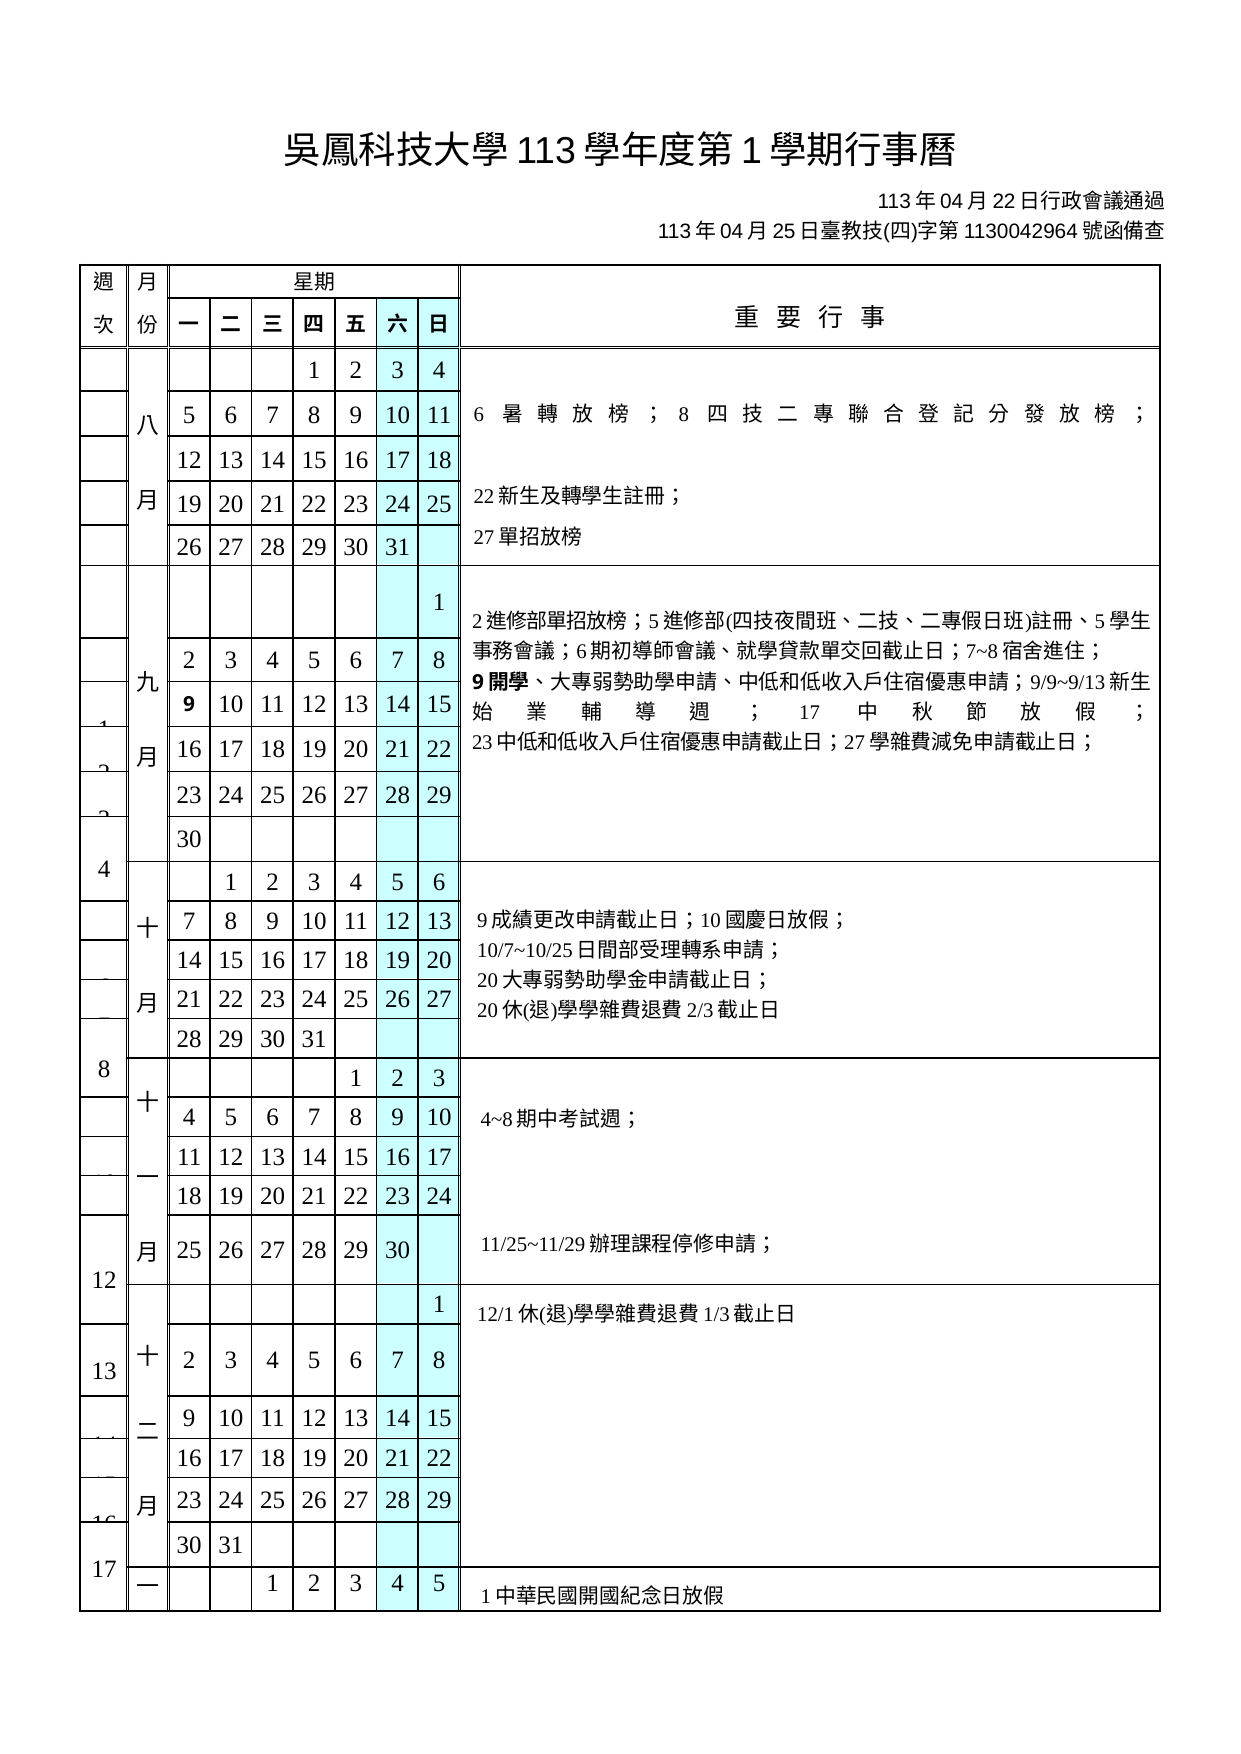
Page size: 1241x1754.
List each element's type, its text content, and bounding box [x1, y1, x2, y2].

table_cell 4 [81, 817, 126, 900]
table_cell 16 [252, 941, 292, 978]
table_cell 3 [211, 639, 251, 681]
table_cell 19 [170, 482, 209, 524]
table_cell [81, 639, 126, 681]
table_cell 24 [419, 1176, 458, 1214]
table_cell 6暑轉放榜；8四技二專聯合登記分發放榜； 22新生及轉學生註冊； 27單招放榜 [461, 349, 1159, 564]
table_cell 1 [294, 349, 334, 390]
table_cell [81, 437, 126, 480]
table_cell 4 [170, 1098, 209, 1136]
table_cell [377, 817, 417, 861]
table_cell 18 [252, 1439, 292, 1476]
table_cell 7 [377, 1325, 417, 1395]
table_cell 25 [252, 1478, 292, 1521]
table_cell [419, 817, 458, 861]
table_cell 7 [294, 1098, 334, 1136]
table_cell 26 [294, 1478, 334, 1521]
table_cell [81, 566, 126, 637]
table_cell [377, 1523, 417, 1566]
table_cell 19 [294, 1439, 334, 1476]
table_cell 1中華民國開國紀念日放假 [461, 1568, 1159, 1610]
table_cell 4 [336, 862, 376, 900]
table_cell 30 [170, 1523, 209, 1566]
table_cell 12 [294, 682, 334, 726]
table_cell 13 [336, 682, 376, 726]
table_cell 8 [419, 1325, 458, 1395]
table_cell 17 [211, 1439, 251, 1476]
table_cell 28 [377, 1478, 417, 1521]
table_cell [419, 1019, 458, 1057]
table_cell [294, 566, 334, 637]
table_cell [336, 1285, 376, 1323]
table_cell 6 [81, 941, 126, 978]
table_cell [81, 392, 126, 435]
table_header 重 要 行 事 [461, 266, 1159, 346]
table_cell 25 [252, 772, 292, 816]
table_cell 4 [377, 1568, 417, 1610]
table_cell 22 [419, 727, 458, 771]
table_cell 2 [170, 1325, 209, 1395]
table_cell 29 [419, 1478, 458, 1521]
table_cell 五 [336, 299, 376, 346]
table_cell 28 [294, 1216, 334, 1283]
table_cell 22 [419, 1439, 458, 1476]
table_cell [294, 817, 334, 861]
table_cell [211, 1568, 251, 1610]
table_cell [81, 526, 126, 564]
table_cell [170, 566, 209, 637]
table_cell 24 [211, 1478, 251, 1521]
table_cell 2進修部單招放榜；5進修部(四技夜間班、二技、二專假日班)註冊、5學生事務會議；6期初導師會議、就學貸款單交回截止日；7~8宿舍進住； 9開學、大專弱勢助學申請、中低和低收入戶住宿優惠申請；9/9~9/13新生始業輔導週；17中秋節放假； 23中低和低收入戶住宿優惠申請截止日；27學雜費減免申請截止日； [461, 566, 1159, 861]
table_cell 3 [81, 772, 126, 816]
table_cell 26 [211, 1216, 251, 1283]
table_cell 18 [170, 1176, 209, 1214]
table_cell 22 [294, 482, 334, 524]
table_cell 17 [419, 1137, 458, 1175]
table_cell 5 [294, 639, 334, 681]
table_cell [81, 482, 126, 524]
text 113年04月25日臺教技(四)字第1130042964號函備查 [75, 214, 1165, 245]
table_cell 5 [211, 1098, 251, 1136]
table_cell 3 [336, 1568, 376, 1610]
table_cell 27 [419, 980, 458, 1018]
table_cell 16 [377, 1137, 417, 1175]
table_cell 20 [419, 941, 458, 978]
table_cell 31 [377, 526, 417, 564]
table_cell [419, 1523, 458, 1566]
table_cell 7 [377, 639, 417, 681]
table_cell 18 [252, 727, 292, 771]
table_cell 21 [294, 1176, 334, 1214]
table_cell 14 [170, 941, 209, 978]
table_cell 一 [170, 299, 209, 346]
table_cell 13 [336, 1397, 376, 1437]
table_cell 25 [170, 1216, 209, 1283]
table_cell 2 [170, 639, 209, 681]
table_cell 13 [81, 1325, 126, 1395]
table_cell 1 [336, 1059, 376, 1096]
table_cell 14 [377, 682, 417, 726]
table_cell 25 [336, 980, 376, 1018]
table_cell 13 [419, 902, 458, 939]
table_cell 12 [81, 1216, 126, 1323]
table_cell 23 [377, 1176, 417, 1214]
table_cell 14 [377, 1397, 417, 1437]
table_cell 12 [211, 1137, 251, 1175]
table_cell 21 [377, 727, 417, 771]
table_cell [252, 1059, 292, 1096]
table_cell 31 [211, 1523, 251, 1566]
table_cell 17 [294, 941, 334, 978]
table_cell 11 [81, 1176, 126, 1214]
table_cell 29 [336, 1216, 376, 1283]
table_cell 20 [211, 482, 251, 524]
table_cell 14 [294, 1137, 334, 1175]
table_cell 11 [170, 1137, 209, 1175]
table_cell 24 [211, 772, 251, 816]
table_cell 9 [170, 682, 209, 726]
table_cell 6 [336, 639, 376, 681]
table_cell 2 [336, 349, 376, 390]
table_cell 9成績更改申請截止日；10國慶日放假； 10/7~10/25日間部受理轉系申請； 20大專弱勢助學金申請截止日； 20休(退)學學雜費退費2/3截止日 [461, 862, 1159, 1057]
table_cell 15 [419, 1397, 458, 1437]
table_cell 19 [377, 941, 417, 978]
table_cell 4 [419, 349, 458, 390]
table_cell 7 [252, 392, 292, 435]
table_cell 八 月 [129, 349, 167, 564]
table_cell 27 [252, 1216, 292, 1283]
table_cell 2 [81, 727, 126, 771]
table_cell 14 [252, 437, 292, 480]
table_cell 12 [377, 902, 417, 939]
table_cell 16 [336, 437, 376, 480]
table_cell 12 [294, 1397, 334, 1437]
table_cell 13 [252, 1137, 292, 1175]
table_cell [377, 1285, 417, 1323]
table_cell 22 [336, 1176, 376, 1214]
table_cell 2 [377, 1059, 417, 1096]
table_cell 三 [252, 299, 292, 346]
table_cell 9 [81, 1098, 126, 1136]
table_cell [336, 817, 376, 861]
table_cell 10 [294, 902, 334, 939]
table_cell 20 [336, 727, 376, 771]
table_cell 29 [294, 526, 334, 564]
table_cell 1 [211, 862, 251, 900]
table_cell [170, 1568, 209, 1610]
table_cell 26 [377, 980, 417, 1018]
table_cell 23 [170, 772, 209, 816]
table_cell 15 [211, 941, 251, 978]
table_cell 11 [419, 392, 458, 435]
table_cell 17 [211, 727, 251, 771]
table_cell 1 [419, 566, 458, 637]
table_cell 9 [377, 1098, 417, 1136]
table_cell 17 [377, 437, 417, 480]
table_cell [377, 1019, 417, 1057]
table_header 星期 [170, 266, 458, 297]
table_cell 21 [377, 1439, 417, 1476]
table_cell 1 [419, 1285, 458, 1323]
table_cell 24 [294, 980, 334, 1018]
table_cell 10 [419, 1098, 458, 1136]
table_cell 4 [252, 639, 292, 681]
table_cell 30 [170, 817, 209, 861]
table_cell [170, 862, 209, 900]
table_cell [211, 817, 251, 861]
table_cell 4~8期中考試週； 11/25~11/29辦理課程停修申請； [461, 1059, 1159, 1283]
table_cell 九 月 [129, 566, 167, 861]
table_cell 十 二 月 [129, 1285, 167, 1566]
table_cell 5 [377, 862, 417, 900]
table_cell [81, 349, 126, 390]
table_header 週 次 [81, 266, 126, 346]
table_cell 10 [211, 682, 251, 726]
text 113年04月22日行政會議通過 [75, 184, 1165, 214]
table_cell 10 [81, 1137, 126, 1175]
table_cell [211, 349, 251, 390]
table_cell 22 [211, 980, 251, 1018]
table_cell 17 [81, 1523, 126, 1610]
table_cell 21 [170, 980, 209, 1018]
table_cell [252, 566, 292, 637]
table_cell 11 [252, 1397, 292, 1437]
table_cell 7 [81, 980, 126, 1018]
table_cell [170, 349, 209, 390]
table_cell 31 [294, 1019, 334, 1057]
table_cell 12 [170, 437, 209, 480]
table_cell 6 [211, 392, 251, 435]
table_cell 30 [377, 1216, 417, 1283]
table_cell [252, 349, 292, 390]
text 吳鳳科技大學113學年度第1學期行事曆 [75, 119, 1165, 174]
table_cell 16 [81, 1478, 126, 1521]
table_cell 14 [81, 1397, 126, 1437]
table_cell 3 [211, 1325, 251, 1395]
table_cell 27 [211, 526, 251, 564]
table_cell 23 [170, 1478, 209, 1521]
table_cell [211, 1285, 251, 1323]
table_cell 2 [294, 1568, 334, 1610]
table_cell 16 [170, 727, 209, 771]
table_cell [294, 1285, 334, 1323]
table_cell 30 [336, 526, 376, 564]
table_cell 18 [336, 941, 376, 978]
table_cell 19 [211, 1176, 251, 1214]
table_cell [377, 566, 417, 637]
table_cell [252, 1285, 292, 1323]
table_cell 5 [170, 392, 209, 435]
table_cell 十 一 月 [129, 1059, 167, 1283]
table_cell [294, 1523, 334, 1566]
table_cell 13 [211, 437, 251, 480]
table_cell 27 [336, 1478, 376, 1521]
table_cell 六 [377, 299, 417, 346]
table_cell 20 [336, 1439, 376, 1476]
table_cell 5 [81, 902, 126, 939]
table_cell 5 [294, 1325, 334, 1395]
table_cell [419, 1216, 458, 1283]
table_cell 十 月 [129, 862, 167, 1057]
table_cell 二 [211, 299, 251, 346]
table_cell 9 [336, 392, 376, 435]
table_cell 29 [419, 772, 458, 816]
table_cell 19 [294, 727, 334, 771]
table_cell [170, 1285, 209, 1323]
table_cell 15 [419, 682, 458, 726]
table_cell 28 [170, 1019, 209, 1057]
table_cell [336, 566, 376, 637]
table_cell 2 [252, 862, 292, 900]
table_cell [252, 1523, 292, 1566]
table_cell 11 [252, 682, 292, 726]
table_cell 8 [294, 392, 334, 435]
table_cell 27 [336, 772, 376, 816]
table_cell 6 [252, 1098, 292, 1136]
table_cell 3 [419, 1059, 458, 1096]
table_cell 18 [419, 437, 458, 480]
table_cell 5 [419, 1568, 458, 1610]
table_cell 3 [294, 862, 334, 900]
table_cell 26 [170, 526, 209, 564]
table_cell 7 [170, 902, 209, 939]
table_cell [211, 1059, 251, 1096]
table_cell [294, 1059, 334, 1096]
table_cell 28 [377, 772, 417, 816]
table_cell 15 [336, 1137, 376, 1175]
table_cell 21 [252, 482, 292, 524]
table_cell 20 [252, 1176, 292, 1214]
table_cell 26 [294, 772, 334, 816]
table_cell 3 [377, 349, 417, 390]
table_cell [419, 526, 458, 564]
table_cell 9 [170, 1397, 209, 1437]
table_cell 6 [419, 862, 458, 900]
table_cell 29 [211, 1019, 251, 1057]
table_cell 1 [81, 682, 126, 726]
table_cell 8 [336, 1098, 376, 1136]
table_cell 25 [419, 482, 458, 524]
table_cell 6 [336, 1325, 376, 1395]
table_cell 8 [211, 902, 251, 939]
table_cell [211, 566, 251, 637]
table_cell 一 [129, 1568, 167, 1610]
table_cell 24 [377, 482, 417, 524]
table_cell 15 [81, 1439, 126, 1476]
table_cell 11 [336, 902, 376, 939]
table_cell 8 [419, 639, 458, 681]
table_cell 1 [252, 1568, 292, 1610]
table_cell 9 [252, 902, 292, 939]
table_cell 30 [252, 1019, 292, 1057]
table_cell 四 [294, 299, 334, 346]
table_cell 8 [81, 1019, 126, 1096]
table_cell 12/1休(退)學學雜費退費1/3截止日 [461, 1285, 1159, 1566]
table_cell 日 [419, 299, 458, 346]
table_cell 23 [336, 482, 376, 524]
table_cell [336, 1019, 376, 1057]
table_cell 15 [294, 437, 334, 480]
table_cell 4 [252, 1325, 292, 1395]
table_cell 16 [170, 1439, 209, 1476]
table_cell [170, 1059, 209, 1096]
table_cell [336, 1523, 376, 1566]
table_cell 28 [252, 526, 292, 564]
table_cell 10 [211, 1397, 251, 1437]
table_cell 10 [377, 392, 417, 435]
table_cell [252, 817, 292, 861]
table_header 月 份 [129, 266, 167, 346]
table_cell 23 [252, 980, 292, 1018]
